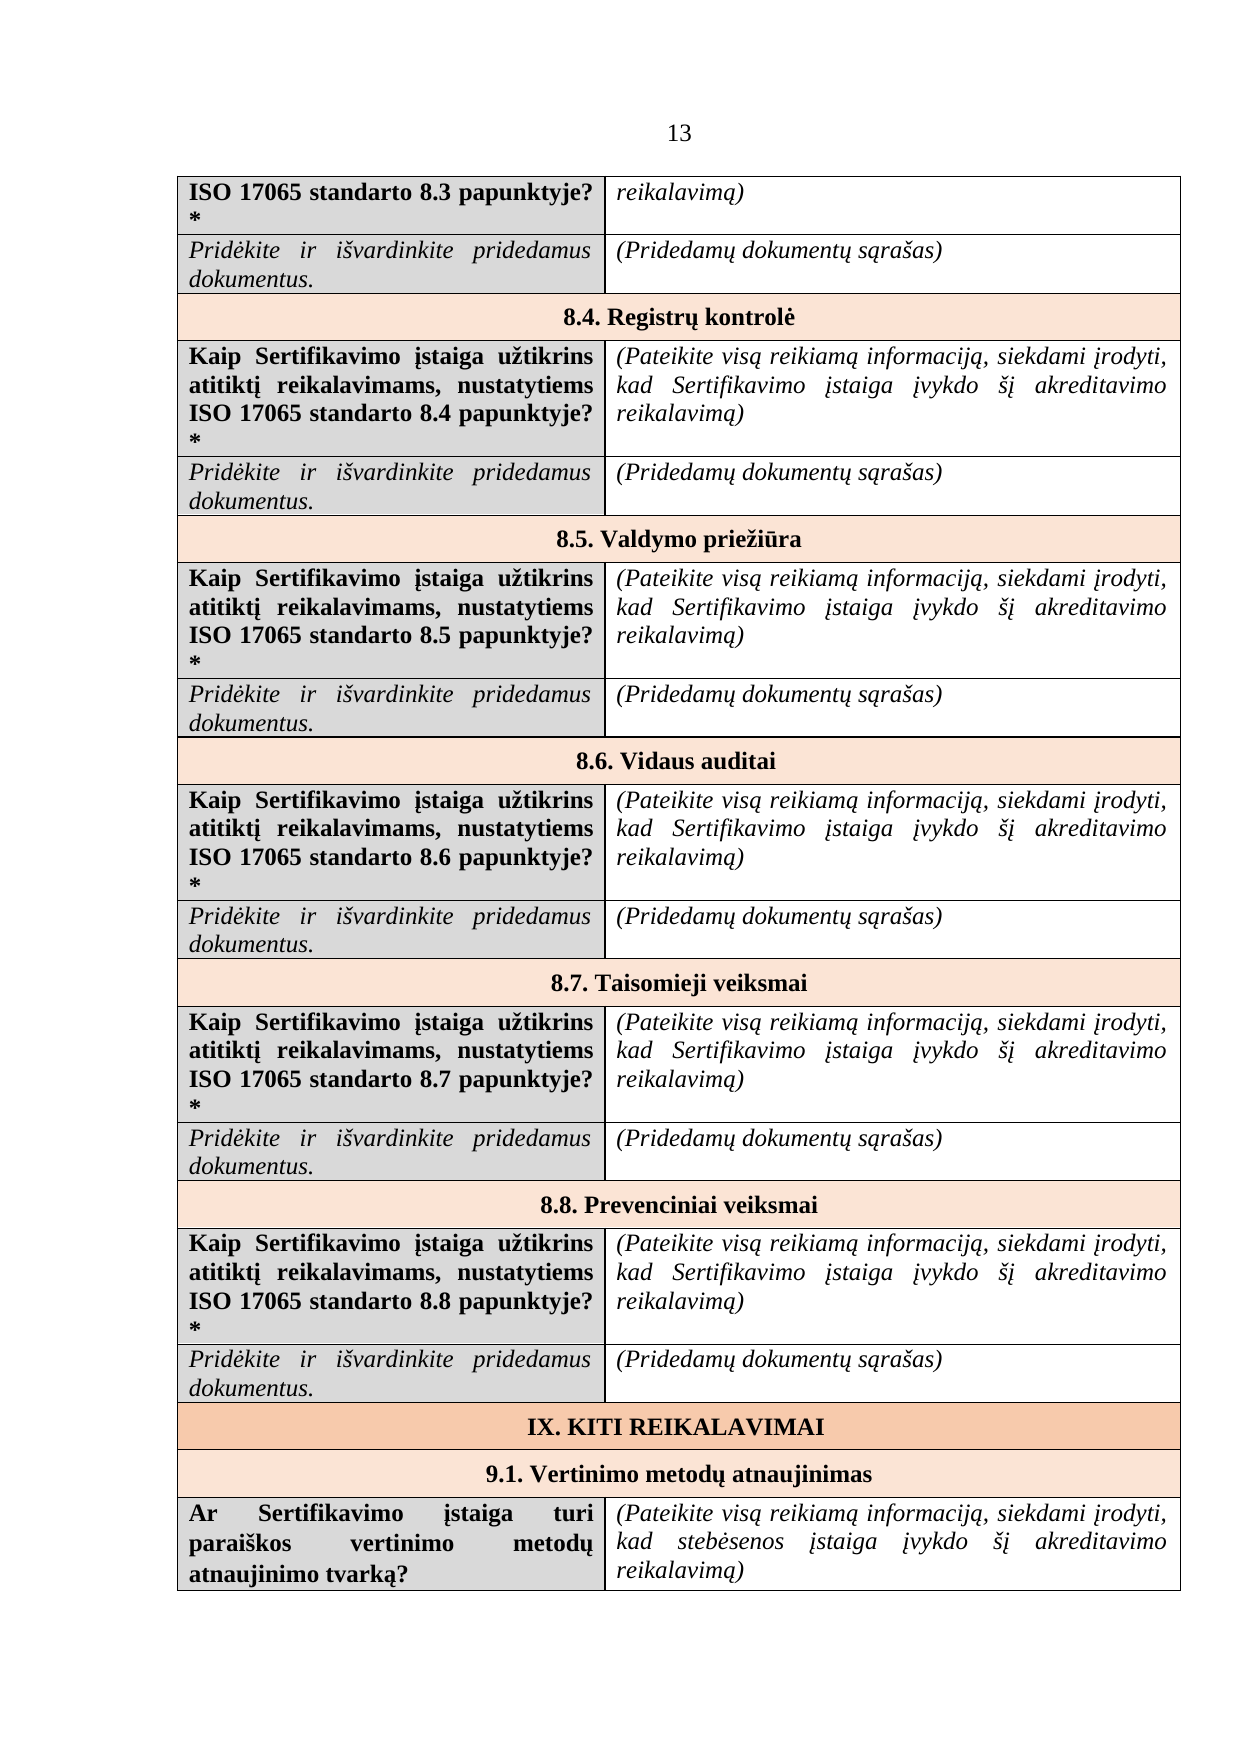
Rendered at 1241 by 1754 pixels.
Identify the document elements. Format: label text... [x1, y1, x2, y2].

table_cell ISO 17065 standarto 8.3 papunktyje?* [178, 177, 604, 234]
table_cell 8.8. Prevenciniai veiksmai [178, 1181, 1180, 1227]
table_cell 8.6. Vidaus auditai [178, 738, 1180, 784]
table_cell Pridėkite ir išvardinkite pridedamus dokumentus. [178, 679, 604, 736]
table_cell (Pridedamų dokumentų sąrašas) [606, 1345, 1180, 1402]
table_cell (Pateikite visą reikiamą informaciją, siekdami įrodyti, kad Sertifikavimo įstaiga įvykdo šį akreditavimo reikalavimą) [606, 785, 1180, 900]
table_cell (Pateikite visą reikiamą informaciją, siekdami įrodyti, kad stebėsenos įstaiga įvykdo šį akreditavimo reikalavimą) [606, 1498, 1180, 1590]
table_cell (Pateikite visą reikiamą informaciją, siekdami įrodyti, kad Sertifikavimo įstaiga įvykdo šį akreditavimo reikalavimą) [606, 1007, 1180, 1122]
table_cell Pridėkite ir išvardinkite pridedamus dokumentus. [178, 901, 604, 958]
table_cell Pridėkite ir išvardinkite pridedamus dokumentus. [178, 1123, 604, 1180]
table_cell Pridėkite ir išvardinkite pridedamus dokumentus. [178, 235, 604, 293]
table_cell Ar Sertifikavimo įstaiga turi paraiškos vertinimo metodų atnaujinimo tvarką? [178, 1498, 604, 1590]
table_cell Kaip Sertifikavimo įstaiga užtikrins atitiktį reikalavimams, nustatytiems ISO 17065 standarto 8.4 papunktyje?* [178, 341, 604, 456]
table_cell (Pateikite visą reikiamą informaciją, siekdami įrodyti, kad Sertifikavimo įstaiga įvykdo šį akreditavimo reikalavimą) [606, 341, 1180, 456]
table_cell (Pridedamų dokumentų sąrašas) [606, 1123, 1180, 1180]
table_cell (Pateikite visą reikiamą informaciją, siekdami įrodyti, kad Sertifikavimo įstaiga įvykdo šį akreditavimo reikalavimą) [606, 1229, 1180, 1343]
table_cell (Pateikite visą reikiamą informaciją, siekdami įrodyti, kad Sertifikavimo įstaiga įvykdo šį akreditavimo reikalavimą) [606, 563, 1180, 678]
table_cell IX. KITI REIKALAVIMAI [178, 1403, 1180, 1449]
table_cell Kaip Sertifikavimo įstaiga užtikrins atitiktį reikalavimams, nustatytiems ISO 17065 standarto 8.7 papunktyje?* [178, 1007, 604, 1122]
table_cell (Pridedamų dokumentų sąrašas) [606, 901, 1180, 958]
table_cell Pridėkite ir išvardinkite pridedamus dokumentus. [178, 457, 604, 514]
table_cell (Pridedamų dokumentų sąrašas) [606, 235, 1180, 293]
table_cell Kaip Sertifikavimo įstaiga užtikrins atitiktį reikalavimams, nustatytiems ISO 17065 standarto 8.6 papunktyje?* [178, 785, 604, 900]
table_cell Kaip Sertifikavimo įstaiga užtikrins atitiktį reikalavimams, nustatytiems ISO 17065 standarto 8.5 papunktyje?* [178, 563, 604, 678]
table_cell (Pridedamų dokumentų sąrašas) [606, 457, 1180, 514]
table_cell 8.7. Taisomieji veiksmai [178, 959, 1180, 1006]
table_cell reikalavimą) [606, 177, 1180, 234]
table_cell (Pridedamų dokumentų sąrašas) [606, 679, 1180, 736]
table_cell 9.1. Vertinimo metodų atnaujinimas [178, 1450, 1180, 1497]
table_cell 8.4. Registrų kontrolė [178, 294, 1180, 340]
table_cell 8.5. Valdymo priežiūra [178, 516, 1180, 562]
table_cell Kaip Sertifikavimo įstaiga užtikrins atitiktį reikalavimams, nustatytiems ISO 17065 standarto 8.8 papunktyje?* [178, 1229, 604, 1343]
table_cell Pridėkite ir išvardinkite pridedamus dokumentus. [178, 1345, 604, 1402]
